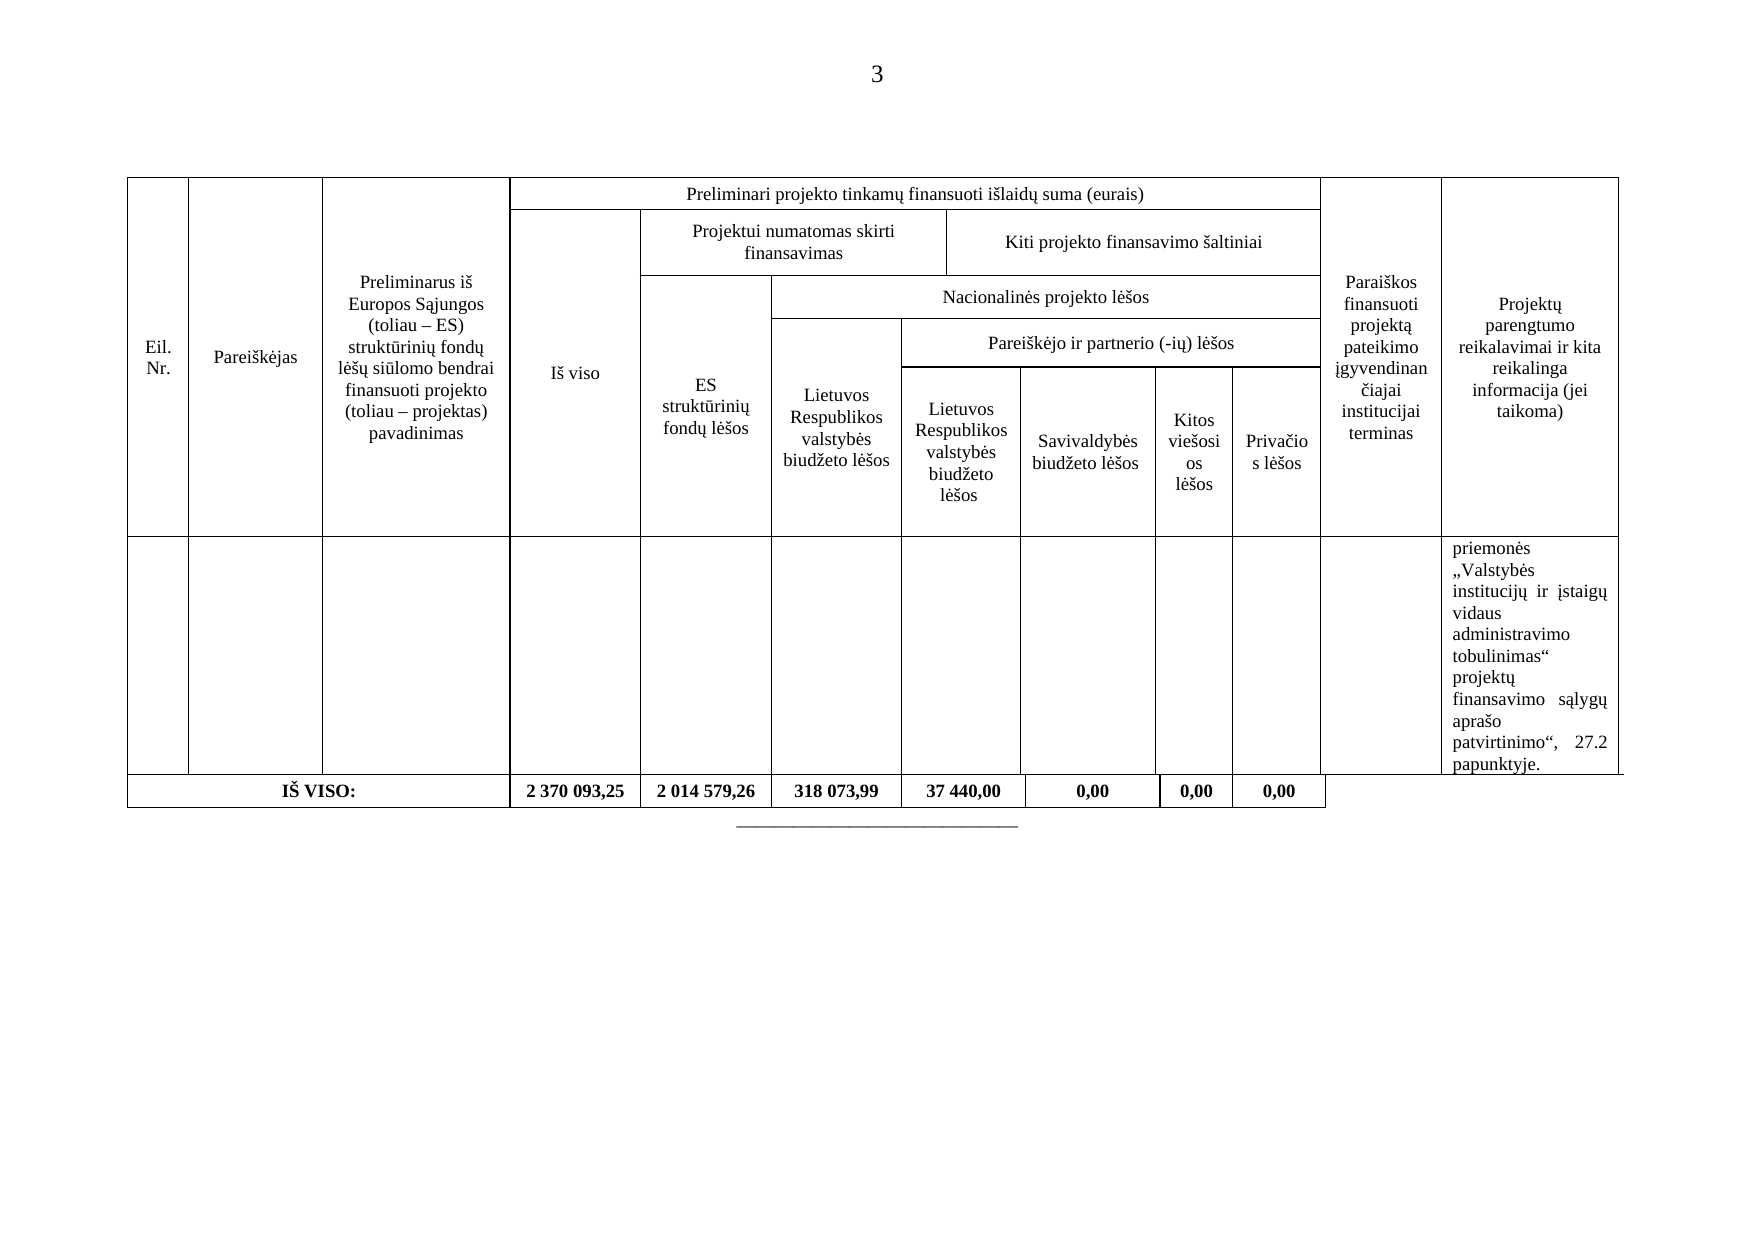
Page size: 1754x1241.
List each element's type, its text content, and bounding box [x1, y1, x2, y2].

table_header Preliminari projekto tinkamų finansuoti išlaidų suma (eurais) [511, 178, 1320, 208]
table_cell 2 370 093,25 [511, 775, 640, 807]
table_cell Savivaldybės biudžeto lėšos [1021, 368, 1155, 536]
table_cell [1446, 775, 1624, 807]
table_cell [1619, 275, 1624, 318]
table_cell [1619, 366, 1624, 536]
table_cell [1233, 537, 1320, 774]
table_cell [1619, 536, 1624, 774]
table_header Pareiškėjas [189, 178, 322, 536]
table_cell Lietuvos Respublikos valstybės biudžeto lėšos [772, 319, 901, 536]
table_cell [1156, 537, 1232, 774]
table_header Preliminarus iš Europos Sąjungos (toliau – ES) struktūrinių fondų lėšų siūlomo bendrai finansuoti projekto (toliau – projektas) pavadinimas [323, 178, 509, 536]
table_header Eil. Nr. [128, 178, 188, 536]
table_cell 0,00 [1026, 775, 1159, 807]
table_cell [1619, 318, 1624, 366]
table_cell Iš viso [511, 210, 640, 536]
table_cell Kiti projekto finansavimo šaltiniai [947, 210, 1320, 274]
table_cell [1321, 537, 1441, 774]
table_cell [1326, 775, 1446, 807]
table_cell priemonės „Valstybės institucijų ir įstaigų vidaus administravimo tobulinimas“ projektų finansavimo sąlygų aprašo patvirtinimo“, 27.2 papunktyje. [1442, 537, 1618, 774]
table_cell Privačios lėšos [1233, 368, 1320, 536]
table_cell [128, 537, 188, 774]
table_cell [189, 537, 322, 774]
table_cell [772, 537, 901, 774]
table_cell IŠ VISO: [128, 775, 509, 807]
table_cell [511, 537, 640, 774]
table_cell 0,00 [1233, 775, 1325, 807]
table_cell ES struktūrinių fondų lėšos [641, 276, 771, 536]
table_header [1619, 177, 1624, 208]
table_cell 2 014 579,26 [641, 775, 771, 807]
table_cell Pareiškėjo ir partnerio (-ių) lėšos [902, 319, 1320, 366]
table_cell [902, 537, 1020, 774]
table_cell Lietuvos Respublikos valstybės biudžeto lėšos [902, 368, 1020, 536]
table_cell Nacionalinės projekto lėšos [772, 276, 1320, 318]
table_cell [1619, 209, 1624, 274]
table_cell [641, 537, 771, 774]
table_cell 318 073,99 [772, 775, 901, 807]
table_cell Projektui numatomas skirti finansavimas [641, 210, 946, 274]
table_cell Kitos viešosios lėšos [1156, 368, 1232, 536]
table_cell 0,00 [1161, 775, 1232, 807]
table_cell [1021, 537, 1155, 774]
table_cell [323, 537, 509, 774]
table_cell 37 440,00 [902, 775, 1025, 807]
table_header Projektų parengtumo reikalavimai ir kita reikalinga informacija (jei taikoma) [1442, 178, 1618, 536]
table_header Paraiškos finansuoti projektą pateikimo įgyvendinančiajai institucijai terminas [1321, 178, 1441, 536]
text ______________________________ [118, 808, 1636, 830]
